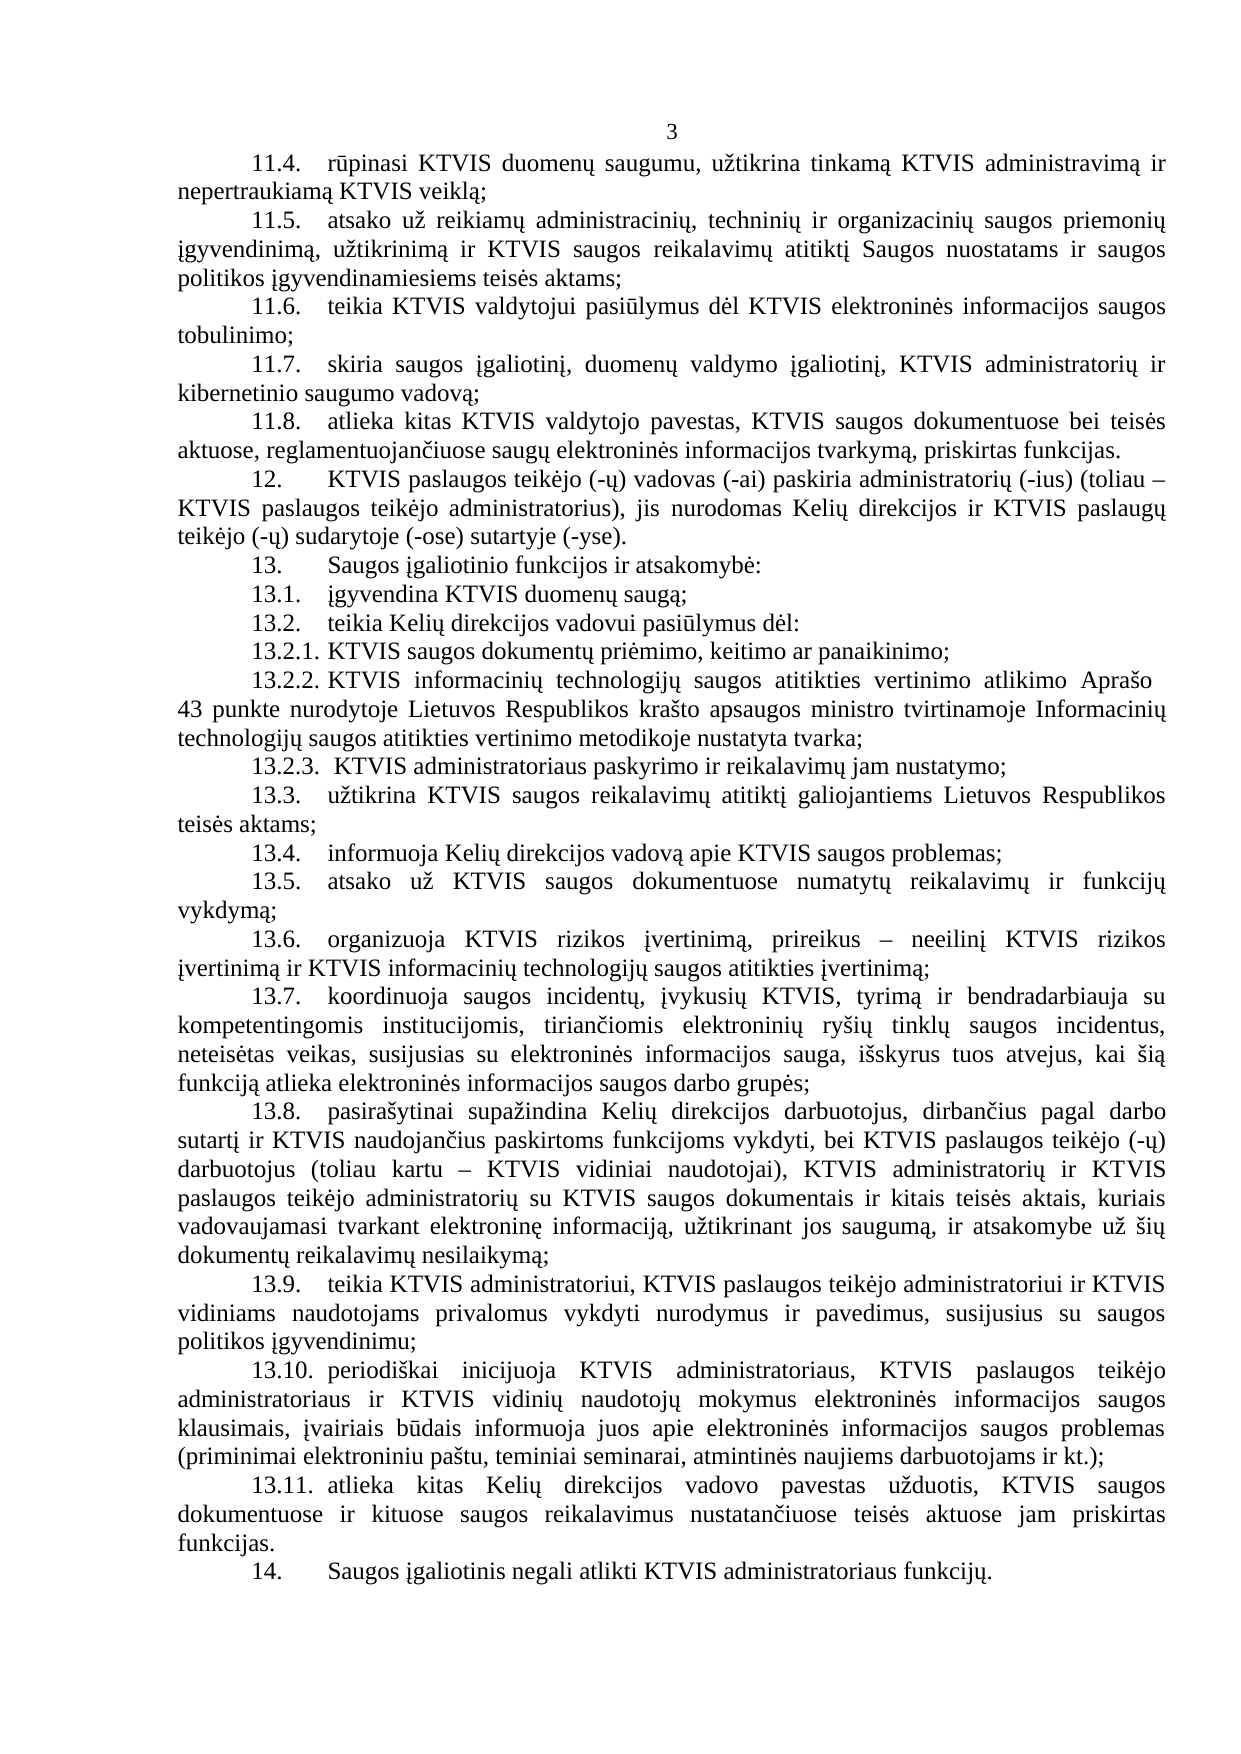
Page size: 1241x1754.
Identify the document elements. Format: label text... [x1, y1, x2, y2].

text 13.7. koordinuoja saugos incidentų, įvykusių KTVIS, tyrimą ir bendradarbiauja su kompetentingomis institucijomis, tiriančiomis elektroninių ryšių tinklų saugos incidentus, neteisėtas veikas, susijusias su elektroninės informacijos sauga, išskyrus tuos atvejus, kai šią funkciją atlieka elektroninės informacijos saugos darbo grupės; [177, 981, 1166, 1096]
text 11.6. teikia KTVIS valdytojui pasiūlymus dėl KTVIS elektroninės informacijos saugos tobulinimo; [177, 291, 1166, 349]
text 14. Saugos įgaliotinis negali atlikti KTVIS administratoriaus funkcijų. [177, 1556, 1166, 1585]
text 13. Saugos įgaliotinio funkcijos ir atsakomybė: [177, 550, 1166, 579]
text 11.7. skiria saugos įgaliotinį, duomenų valdymo įgaliotinį, KTVIS administratorių ir kibernetinio saugumo vadovą; [177, 349, 1166, 406]
text 13.9. teikia KTVIS administratoriui, KTVIS paslaugos teikėjo administratoriui ir KTVIS vidiniams naudotojams privalomus vykdyti nurodymus ir pavedimus, susijusius su saugos politikos įgyvendinimu; [177, 1269, 1166, 1355]
text 13.4. informuoja Kelių direkcijos vadovą apie KTVIS saugos problemas; [177, 838, 1166, 866]
text 13.1. įgyvendina KTVIS duomenų saugą; [177, 579, 1166, 608]
text 13.2.1. KTVIS saugos dokumentų priėmimo, keitimo ar panaikinimo; [177, 636, 1166, 665]
text 13.2.2. KTVIS informacinių technologijų saugos atitikties vertinimo atlikimo Aprašo 43 punkte nurodytoje Lietuvos Respublikos krašto apsaugos ministro tvirtinamoje Informacinių technologijų saugos atitikties vertinimo metodikoje nustatyta tvarka; [177, 665, 1166, 751]
text 11.8. atlieka kitas KTVIS valdytojo pavestas, KTVIS saugos dokumentuose bei teisės aktuose, reglamentuojančiuose saugų elektroninės informacijos tvarkymą, priskirtas funkcijas. [177, 406, 1166, 464]
text 13.8. pasirašytinai supažindina Kelių direkcijos darbuotojus, dirbančius pagal darbo sutartį ir KTVIS naudojančius paskirtoms funkcijoms vykdyti, bei KTVIS paslaugos teikėjo (-ų) darbuotojus (toliau kartu – KTVIS vidiniai naudotojai), KTVIS administratorių ir KTVIS paslaugos teikėjo administratorių su KTVIS saugos dokumentais ir kitais teisės aktais, kuriais vadovaujamasi tvarkant elektroninę informaciją, užtikrinant jos saugumą, ir atsakomybe už šių dokumentų reikalavimų nesilaikymą; [177, 1096, 1166, 1269]
text 13.6. organizuoja KTVIS rizikos įvertinimą, prireikus – neeilinį KTVIS rizikos įvertinimą ir KTVIS informacinių technologijų saugos atitikties įvertinimą; [177, 924, 1166, 981]
text 13.11. atlieka kitas Kelių direkcijos vadovo pavestas užduotis, KTVIS saugos dokumentuose ir kituose saugos reikalavimus nustatančiuose teisės aktuose jam priskirtas funkcijas. [177, 1470, 1166, 1556]
text 13.2.3. KTVIS administratoriaus paskyrimo ir reikalavimų jam nustatymo; [177, 751, 1166, 780]
text 11.4. rūpinasi KTVIS duomenų saugumu, užtikrina tinkamą KTVIS administravimą ir nepertraukiamą KTVIS veiklą; [177, 148, 1166, 205]
text 11.5. atsako už reikiamų administracinių, techninių ir organizacinių saugos priemonių įgyvendinimą, užtikrinimą ir KTVIS saugos reikalavimų atitiktį Saugos nuostatams ir saugos politikos įgyvendinamiesiems teisės aktams; [177, 205, 1166, 291]
text 13.5. atsako už KTVIS saugos dokumentuose numatytų reikalavimų ir funkcijų vykdymą; [177, 866, 1166, 924]
text 13.2. teikia Kelių direkcijos vadovui pasiūlymus dėl: [177, 608, 1166, 636]
text 13.10. periodiškai inicijuoja KTVIS administratoriaus, KTVIS paslaugos teikėjo administratoriaus ir KTVIS vidinių naudotojų mokymus elektroninės informacijos saugos klausimais, įvairiais būdais informuoja juos apie elektroninės informacijos saugos problemas (priminimai elektroniniu paštu, teminiai seminarai, atmintinės naujiems darbuotojams ir kt.); [177, 1355, 1166, 1470]
text 12. KTVIS paslaugos teikėjo (-ų) vadovas (-ai) paskiria administratorių (-ius) (toliau – KTVIS paslaugos teikėjo administratorius), jis nurodomas Kelių direkcijos ir KTVIS paslaugų teikėjo (-ų) sudarytoje (-ose) sutartyje (-yse). [177, 464, 1166, 550]
text 13.3. užtikrina KTVIS saugos reikalavimų atitiktį galiojantiems Lietuvos Respublikos teisės aktams; [177, 780, 1166, 838]
